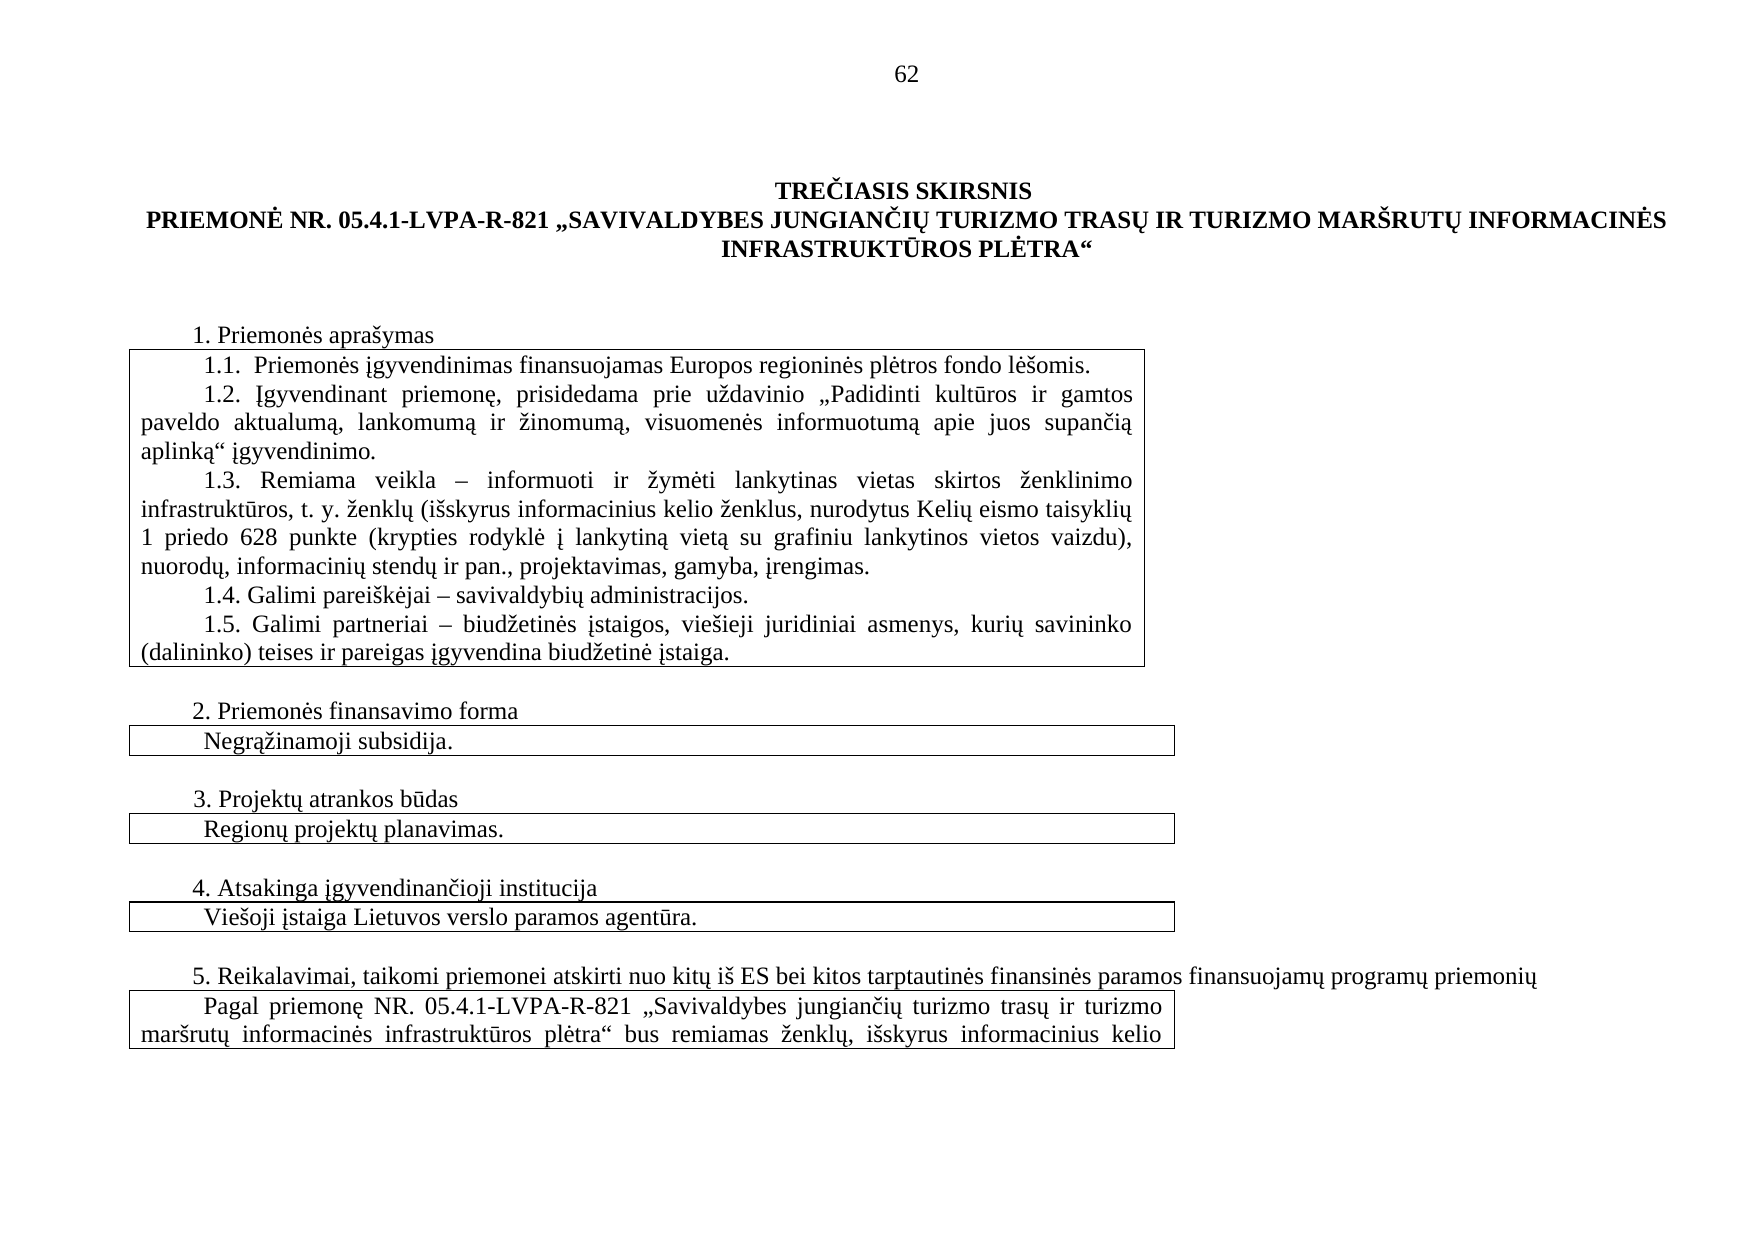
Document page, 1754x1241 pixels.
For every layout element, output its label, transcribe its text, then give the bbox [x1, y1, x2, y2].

text 4. Atsakinga įgyvendinančioji institucija [118, 873, 1695, 901]
text 5. Reikalavimai, taikomi priemonei atskirti nuo kitų iš ES bei kitos tarptautinės finansinės paramos finansuojamų programų priemonių [118, 961, 1695, 990]
text 2. Priemonės finansavimo forma [192, 696, 1695, 725]
table_header Regionų projektų planavimas. [130, 814, 1174, 843]
text PRIEMONĖ NR. 05.4.1-LVPA-R-821 „SAVIVALDYBES JUNGIANČIŲ TURIZMO TRASŲ IR TURIZMO MARŠRUTŲ INFORMACINĖS INFRASTRUKTŪROS PLĖTRA“ [118, 205, 1695, 263]
text 3. Projektų atrankos būdas [193, 784, 1695, 813]
table_header 1.1. Priemonės įgyvendinimas finansuojamas Europos regioninės plėtros fondo lėšomis. [130, 350, 1144, 379]
table_cell 1.3. Remiama veikla – informuoti ir žymėti lankytinas vietas skirtos ženklinimo infrastruktūros, t. y. ženklų (išskyrus informacinius kelio ženklus, nurodytus Kelių eismo taisyklių 1 priedo 628 punkte (krypties rodyklė į lankytiną vietą su grafiniu lankytinos vietos vaizdu), nuorodų, informacinių stendų ir pan., projektavimas, gamyba, įrengimas. [130, 465, 1144, 580]
table_header Viešoji įstaiga Lietuvos verslo paramos agentūra. [130, 903, 1174, 931]
text TREČIASIS SKIRSNIS [118, 176, 1695, 205]
table_header Pagal priemonę NR. 05.4.1-LVPA-R-821 „Savivaldybes jungiančių turizmo trasų ir turizmo maršrutų informacinės infrastruktūros plėtra“ bus remiamas ženklų, išskyrus informacinius kelio [130, 991, 1174, 1048]
table_cell 1.2. Įgyvendinant priemonę, prisidedama prie uždavinio „Padidinti kultūros ir gamtos paveldo aktualumą, lankomumą ir žinomumą, visuomenės informuotumą apie juos supančią aplinką“ įgyvendinimo. [130, 379, 1144, 465]
table_cell 1.4. Galimi pareiškėjai – savivaldybių administracijos. 1.5. Galimi partneriai – biudžetinės įstaigos, viešieji juridiniai asmenys, kurių savininko (dalininko) teises ir pareigas įgyvendina biudžetinė įstaiga. [130, 580, 1144, 666]
table_header Negrąžinamoji subsidija. [130, 726, 1174, 754]
text 1. Priemonės aprašymas [185, 320, 1695, 349]
